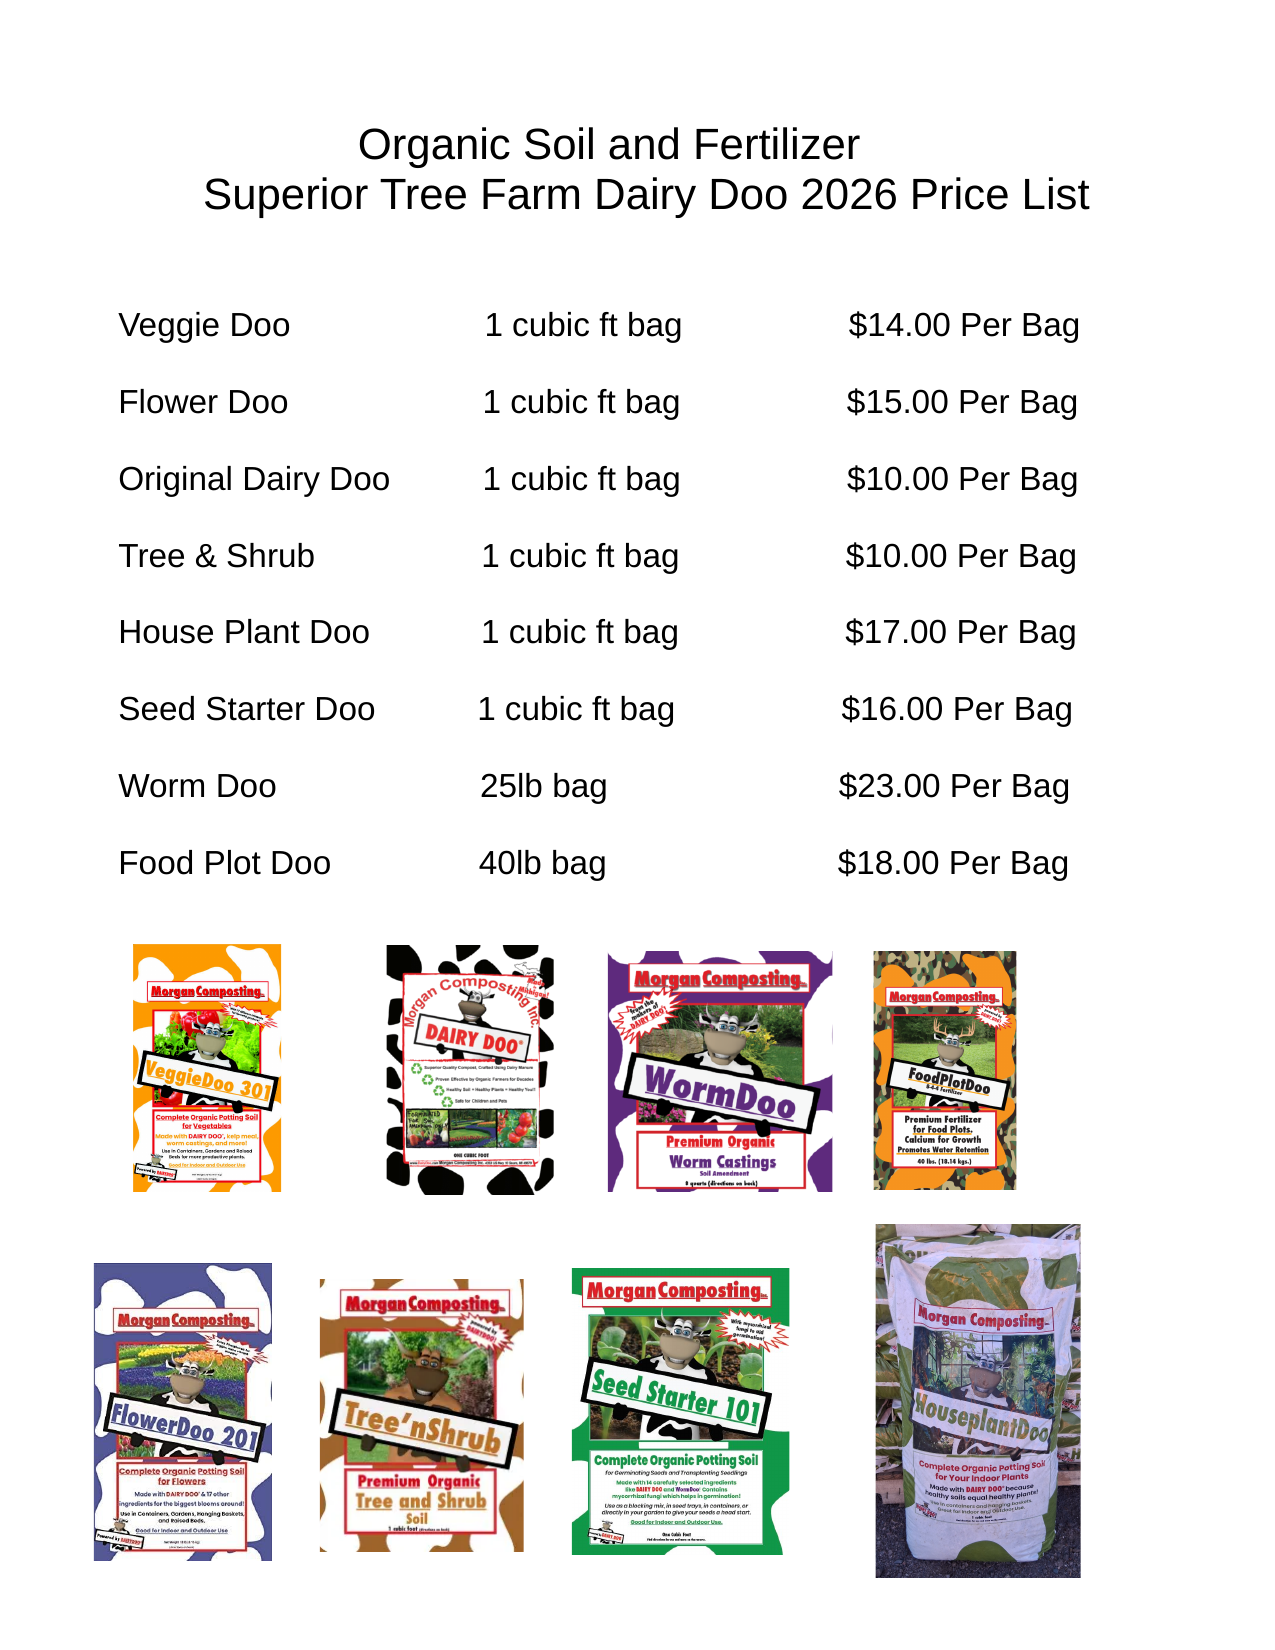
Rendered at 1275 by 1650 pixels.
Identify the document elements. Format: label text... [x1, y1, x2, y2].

picture [133, 944, 282, 1192]
text Original Dairy Doo 1 cubic ft bag $10.00 Per Bag [118, 459, 1157, 497]
text House Plant Doo 1 cubic ft bag $17.00 Per Bag [118, 612, 1157, 651]
picture [319, 1279, 524, 1552]
picture [607, 951, 833, 1192]
text Food Plot Doo 40lb bag $18.00 Per Bag [118, 843, 1157, 882]
text Superior Tree Farm Dairy Doo 2026 Price List [118, 168, 1157, 219]
picture [93, 1263, 272, 1561]
picture [873, 951, 1017, 1190]
text Veggie Doo 1 cubic ft bag $14.00 Per Bag [118, 305, 1157, 343]
picture [875, 1224, 1081, 1578]
text Organic Soil and Fertilizer [118, 118, 1157, 168]
text Worm Doo 25lb bag $23.00 Per Bag [118, 766, 1157, 805]
text Flower Doo 1 cubic ft bag $15.00 Per Bag [118, 382, 1157, 420]
picture [386, 945, 554, 1195]
text Tree & Shrub 1 cubic ft bag $10.00 Per Bag [118, 536, 1157, 574]
text Seed Starter Doo 1 cubic ft bag $16.00 Per Bag [118, 689, 1157, 728]
picture [571, 1268, 790, 1555]
